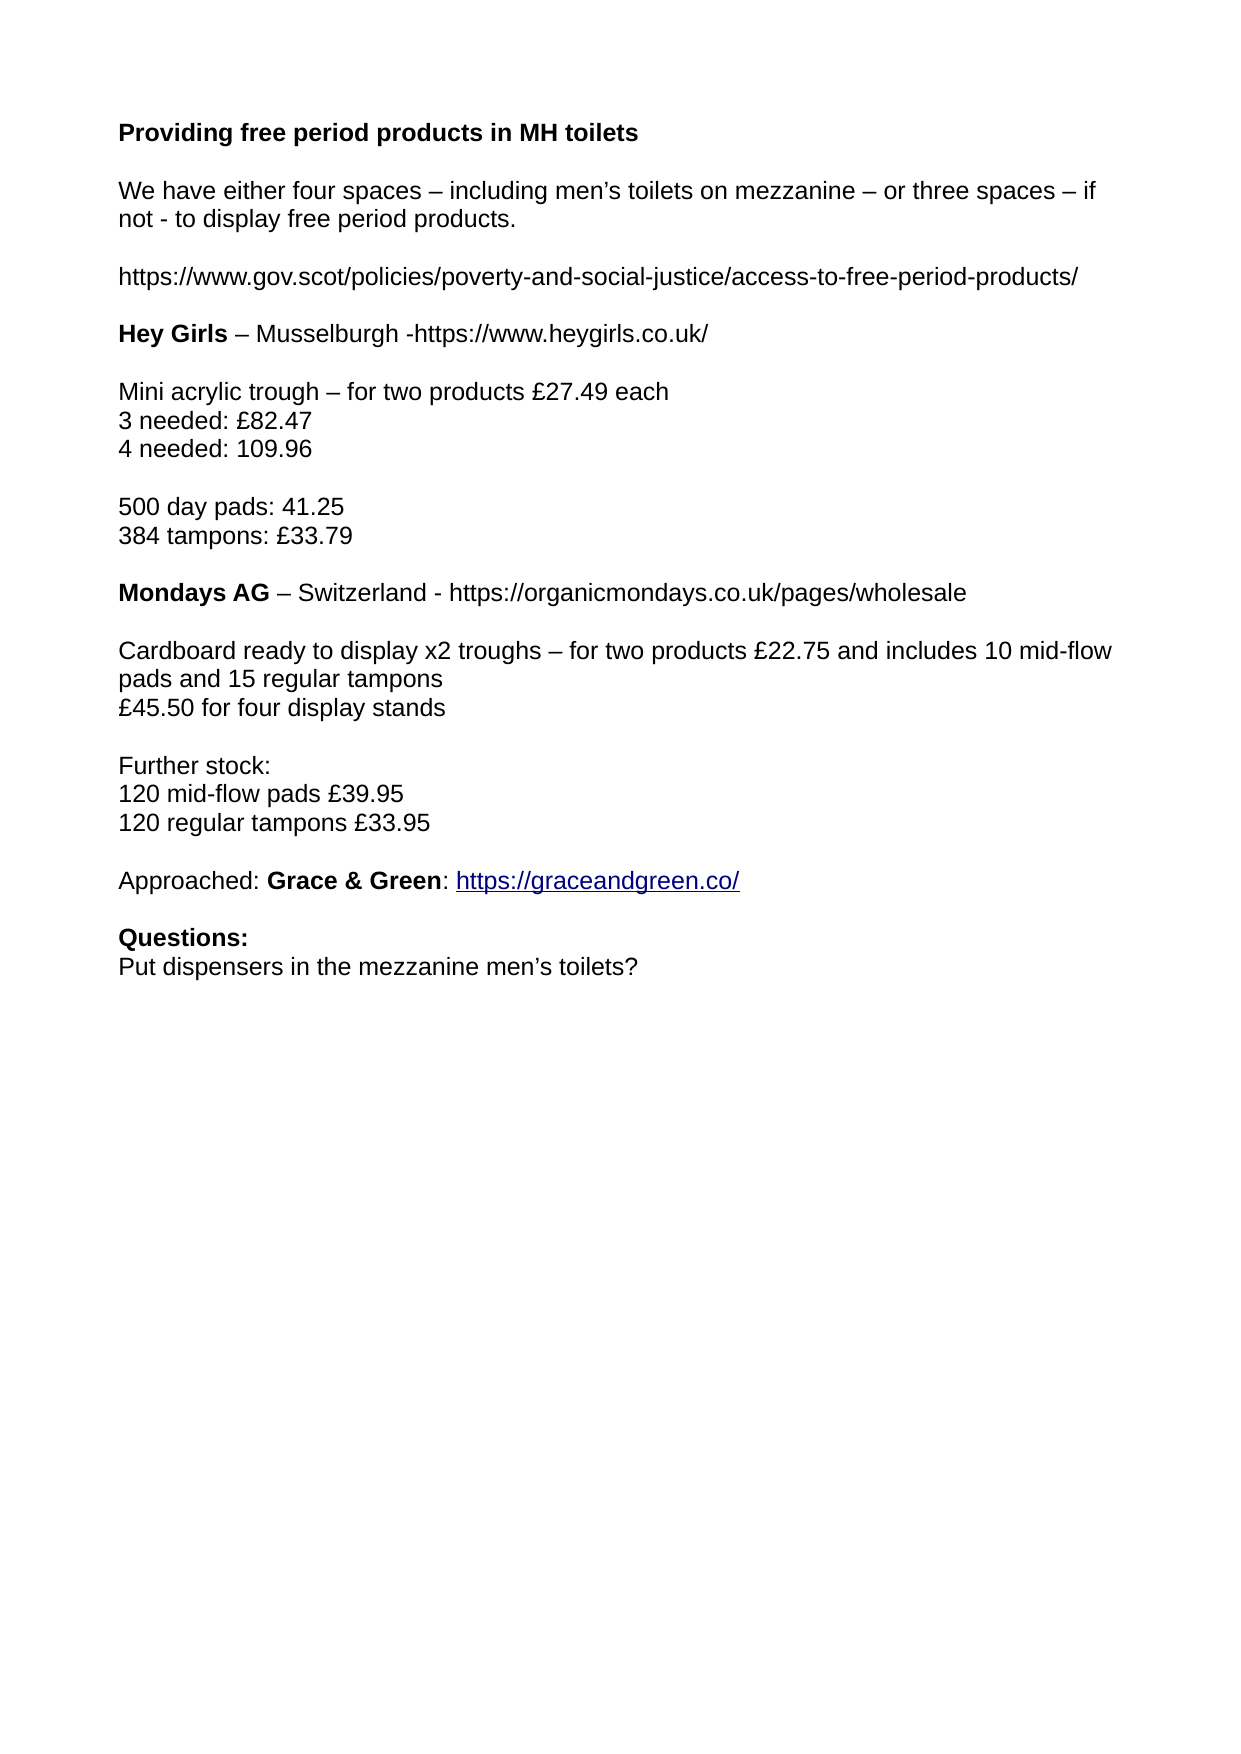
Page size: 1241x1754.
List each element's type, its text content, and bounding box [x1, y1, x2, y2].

text £45.50 for four display stands [118, 693, 1122, 722]
text Approached: Grace & Green: https://graceandgreen.co/ [118, 866, 1122, 894]
text Providing free period products in MH toilets [118, 118, 1122, 147]
text 120 regular tampons £33.95 [118, 808, 1122, 837]
text Further stock: [118, 751, 1122, 779]
text Cardboard ready to display x2 troughs – for two products £22.75 and includes 10 mid-flow pads and 15 regular tampons [118, 636, 1122, 693]
text We have either four spaces – including men’s toilets on mezzanine – or three spaces – if not - to display free period products. [118, 176, 1122, 233]
text Questions: [118, 923, 1122, 952]
text 4 needed: 109.96 [118, 434, 1122, 463]
text 384 tampons: £33.79 [118, 521, 1122, 549]
text https://www.gov.scot/policies/poverty-and-social-justice/access-to-free-period-products/ [118, 262, 1122, 291]
text Mondays AG – Switzerland - https://organicmondays.co.uk/pages/wholesale [118, 578, 1122, 607]
text 500 day pads: 41.25 [118, 492, 1122, 521]
text Put dispensers in the mezzanine men’s toilets? [118, 952, 1122, 981]
text Mini acrylic trough – for two products £27.49 each [118, 377, 1122, 406]
text 3 needed: £82.47 [118, 406, 1122, 434]
text Hey Girls – Musselburgh -https://www.heygirls.co.uk/ [118, 319, 1122, 348]
text 120 mid-flow pads £39.95 [118, 779, 1122, 808]
